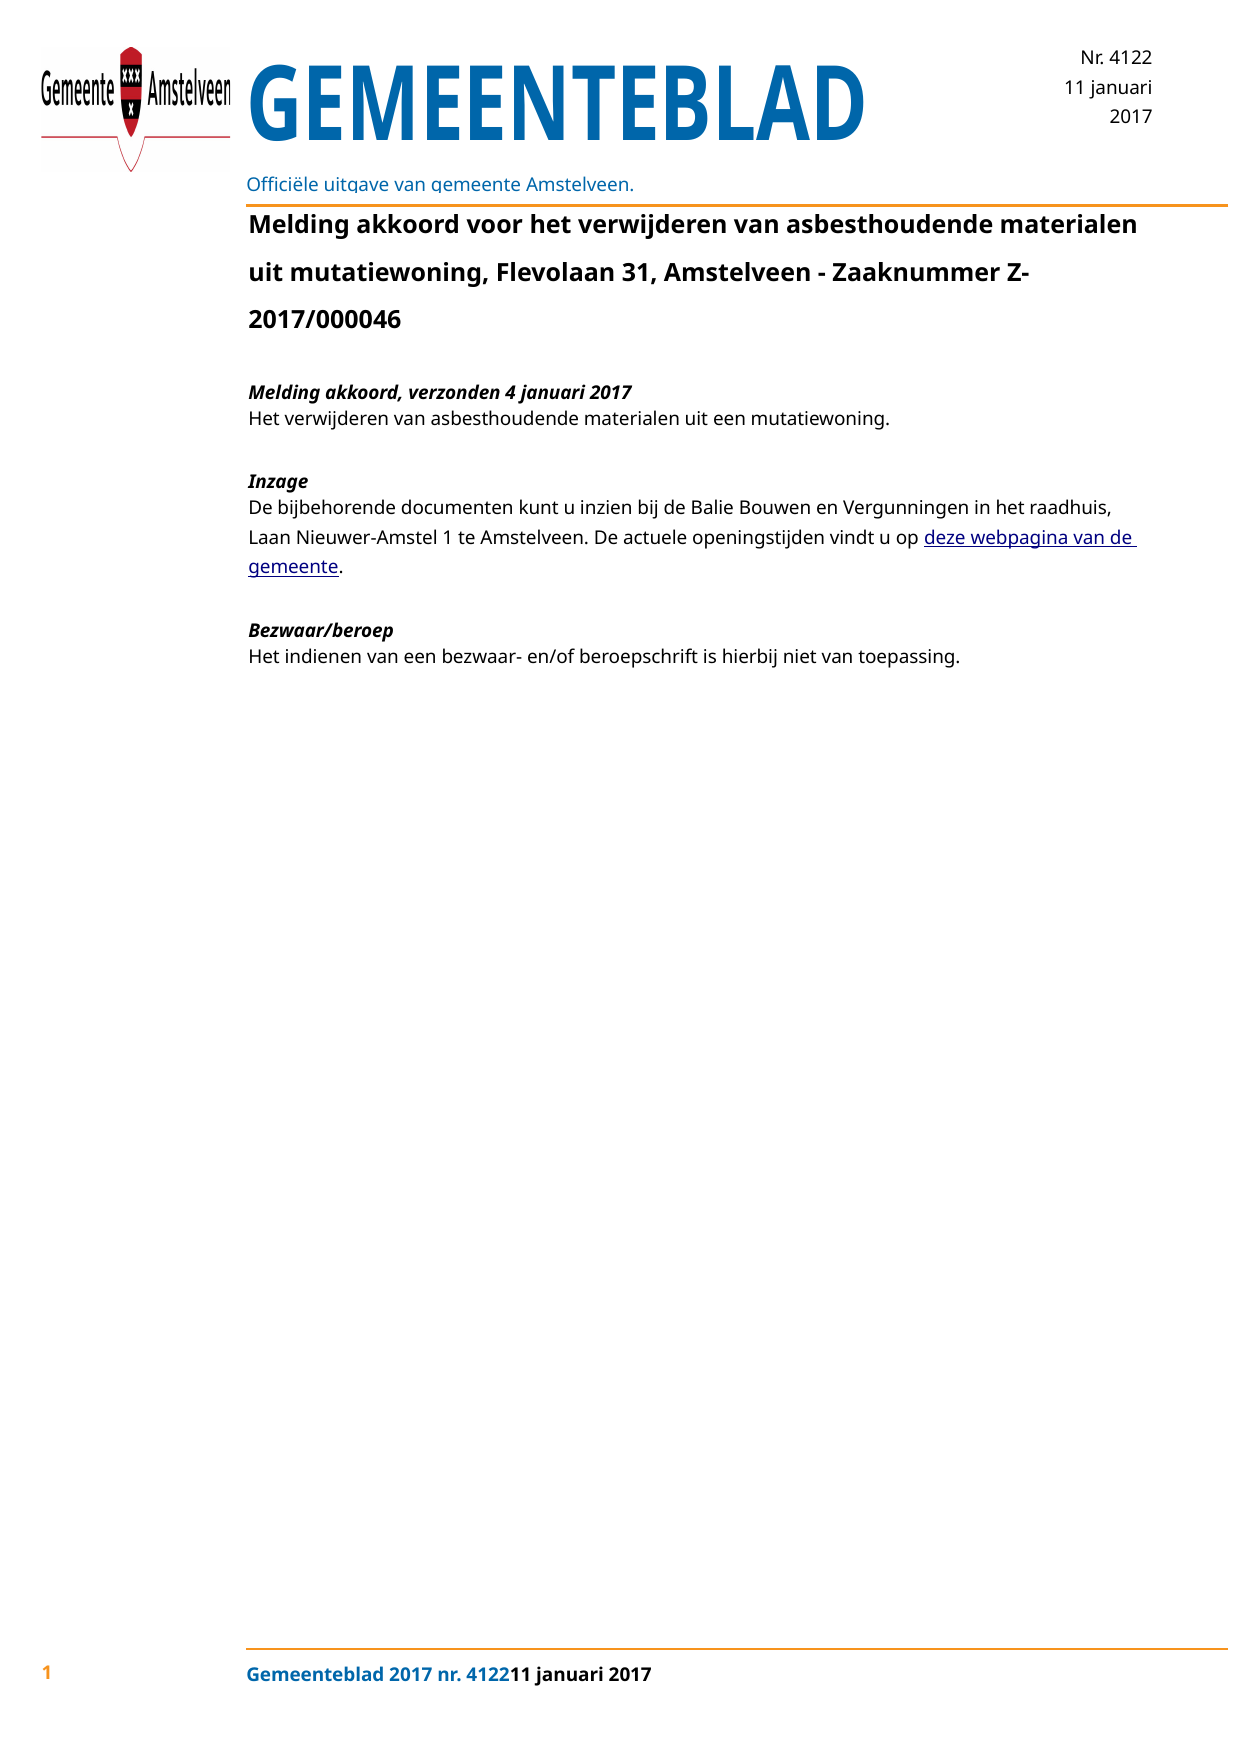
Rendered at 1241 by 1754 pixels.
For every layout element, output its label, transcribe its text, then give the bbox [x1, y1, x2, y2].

text Bezwaar/beroep [248, 618, 1152, 643]
text Het verwijderen van asbesthoudende materialen uit een mutatiewoning. [248, 405, 1152, 431]
text De bijbehorende documenten kunt u inzien bij de Balie Bouwen en Vergunningen in het raadhuis, Laan Nieuwer-Amstel 1 te Amstelveen. De actuele openingstijden vindt u op deze webpagina van de gemeente. [248, 494, 1152, 579]
picture [41, 47, 231, 172]
text Inzage [248, 469, 1152, 494]
text Melding akkoord voor het verwijderen van asbesthoudende materialen uit mutatiewoning, Flevolaan 31, Amstelveen - Zaaknummer Z-2017/000046 [248, 207, 1152, 336]
text Melding akkoord, verzonden 4 januari 2017 [248, 379, 1152, 405]
text Het indienen van een bezwaar- en/of beroepschrift is hierbij niet van toepassing. [248, 643, 1152, 669]
